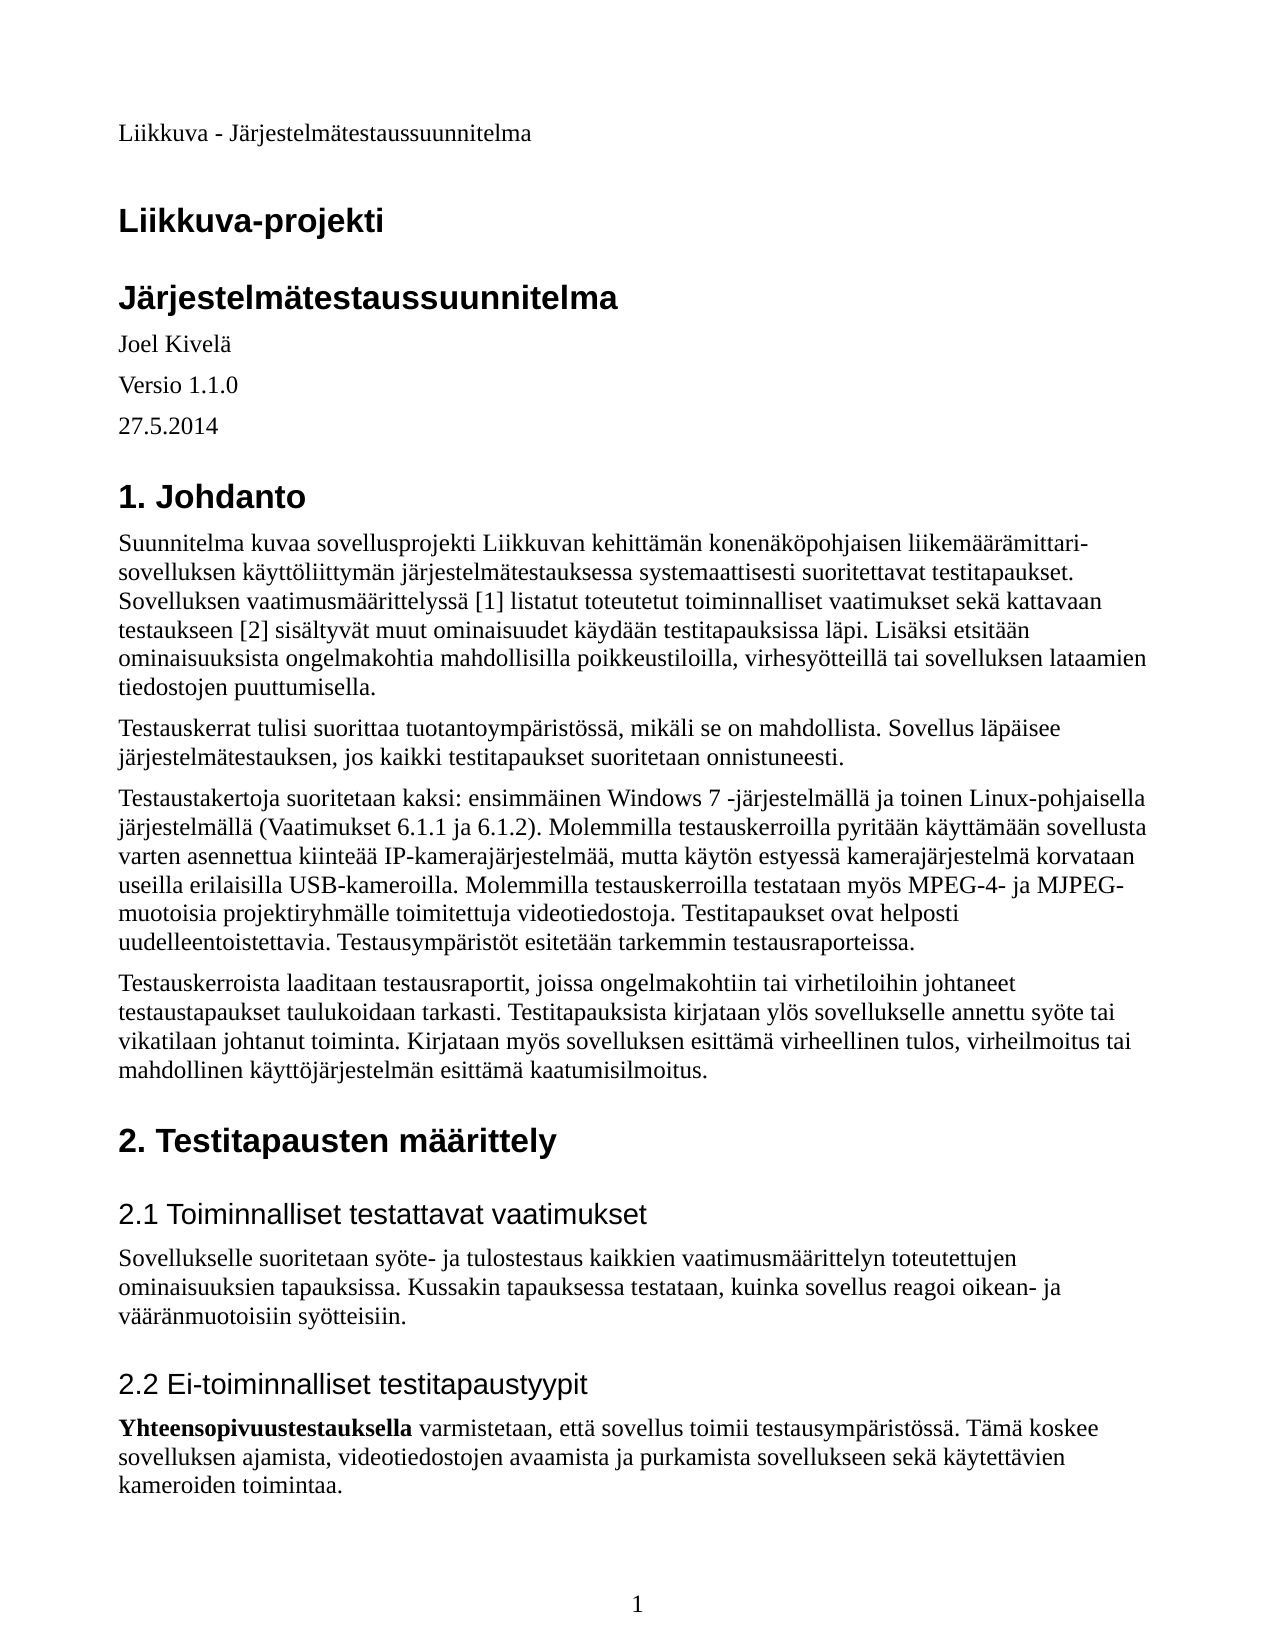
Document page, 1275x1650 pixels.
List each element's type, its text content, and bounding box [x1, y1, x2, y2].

subtitle 1. Johdanto [118, 477, 1157, 516]
subtitle 2. Testitapausten määrittely [118, 1121, 1157, 1160]
subtitle 2.1 Toiminnalliset testattavat vaatimukset [118, 1197, 1157, 1231]
subtitle Liikkuva-projekti [118, 201, 1157, 240]
text Yhteensopivuustestauksella varmistetaan, että sovellus toimii testausympäristössä. Tämä koskee sovelluksen ajamista, videotiedostojen avaamista ja purkamista sovellukseen sekä käytettävien kameroiden toimintaa. [118, 1413, 1157, 1499]
subtitle 2.2 Ei-toiminnalliset testitapaustyypit [118, 1367, 1157, 1401]
text Joel Kivelä [118, 329, 1157, 357]
subtitle Järjestelmätestaussuunnitelma [118, 277, 1157, 316]
text Testauskerroista laaditaan testausraportit, joissa ongelmakohtiin tai virhetiloihin johtaneet testaustapaukset taulukoidaan tarkasti. Testitapauksista kirjataan ylös sovellukselle annettu syöte tai vikatilaan johtanut toiminta. Kirjataan myös sovelluksen esittämä virheellinen tulos, virheilmoitus tai mahdollinen käyttöjärjestelmän esittämä kaatumisilmoitus. [118, 968, 1157, 1083]
text Testauskerrat tulisi suorittaa tuotantoympäristössä, mikäli se on mahdollista. Sovellus läpäisee järjestelmätestauksen, jos kaikki testitapaukset suoritetaan onnistuneesti. [118, 713, 1157, 771]
text Versio 1.1.0 [118, 370, 1157, 399]
text Sovellukselle suoritetaan syöte- ja tulostestaus kaikkien vaatimusmäärittelyn toteutettujen ominaisuuksien tapauksissa. Kussakin tapauksessa testataan, kuinka sovellus reagoi oikean- ja vääränmuotoisiin syötteisiin. [118, 1243, 1157, 1329]
text 27.5.2014 [118, 411, 1157, 440]
text Suunnitelma kuvaa sovellusprojekti Liikkuvan kehittämän konenäköpohjaisen liikemäärämittari- sovelluksen käyttöliittymän järjestelmätestauksessa systemaattisesti suoritettavat testitapaukset. Sovelluksen vaatimusmäärittelyssä [1] listatut toteutetut toiminnalliset vaatimukset sekä kattavaan testaukseen [2] sisältyvät muut ominaisuudet käydään testitapauksissa läpi. Lisäksi etsitään ominaisuuksista ongelmakohtia mahdollisilla poikkeustiloilla, virhesyötteillä tai sovelluksen lataamien tiedostojen puuttumisella. [118, 528, 1157, 701]
text Testaustakertoja suoritetaan kaksi: ensimmäinen Windows 7 -järjestelmällä ja toinen Linux-pohjaisella järjestelmällä (Vaatimukset 6.1.1 ja 6.1.2). Molemmilla testauskerroilla pyritään käyttämään sovellusta varten asennettua kiinteää IP-kamerajärjestelmää, mutta käytön estyessä kamerajärjestelmä korvataan useilla erilaisilla USB-kameroilla. Molemmilla testauskerroilla testataan myös MPEG-4- ja MJPEG-muotoisia projektiryhmälle toimitettuja videotiedostoja. Testitapaukset ovat helposti uudelleentoistettavia. Testausympäristöt esitetään tarkemmin testausraporteissa. [118, 783, 1157, 956]
